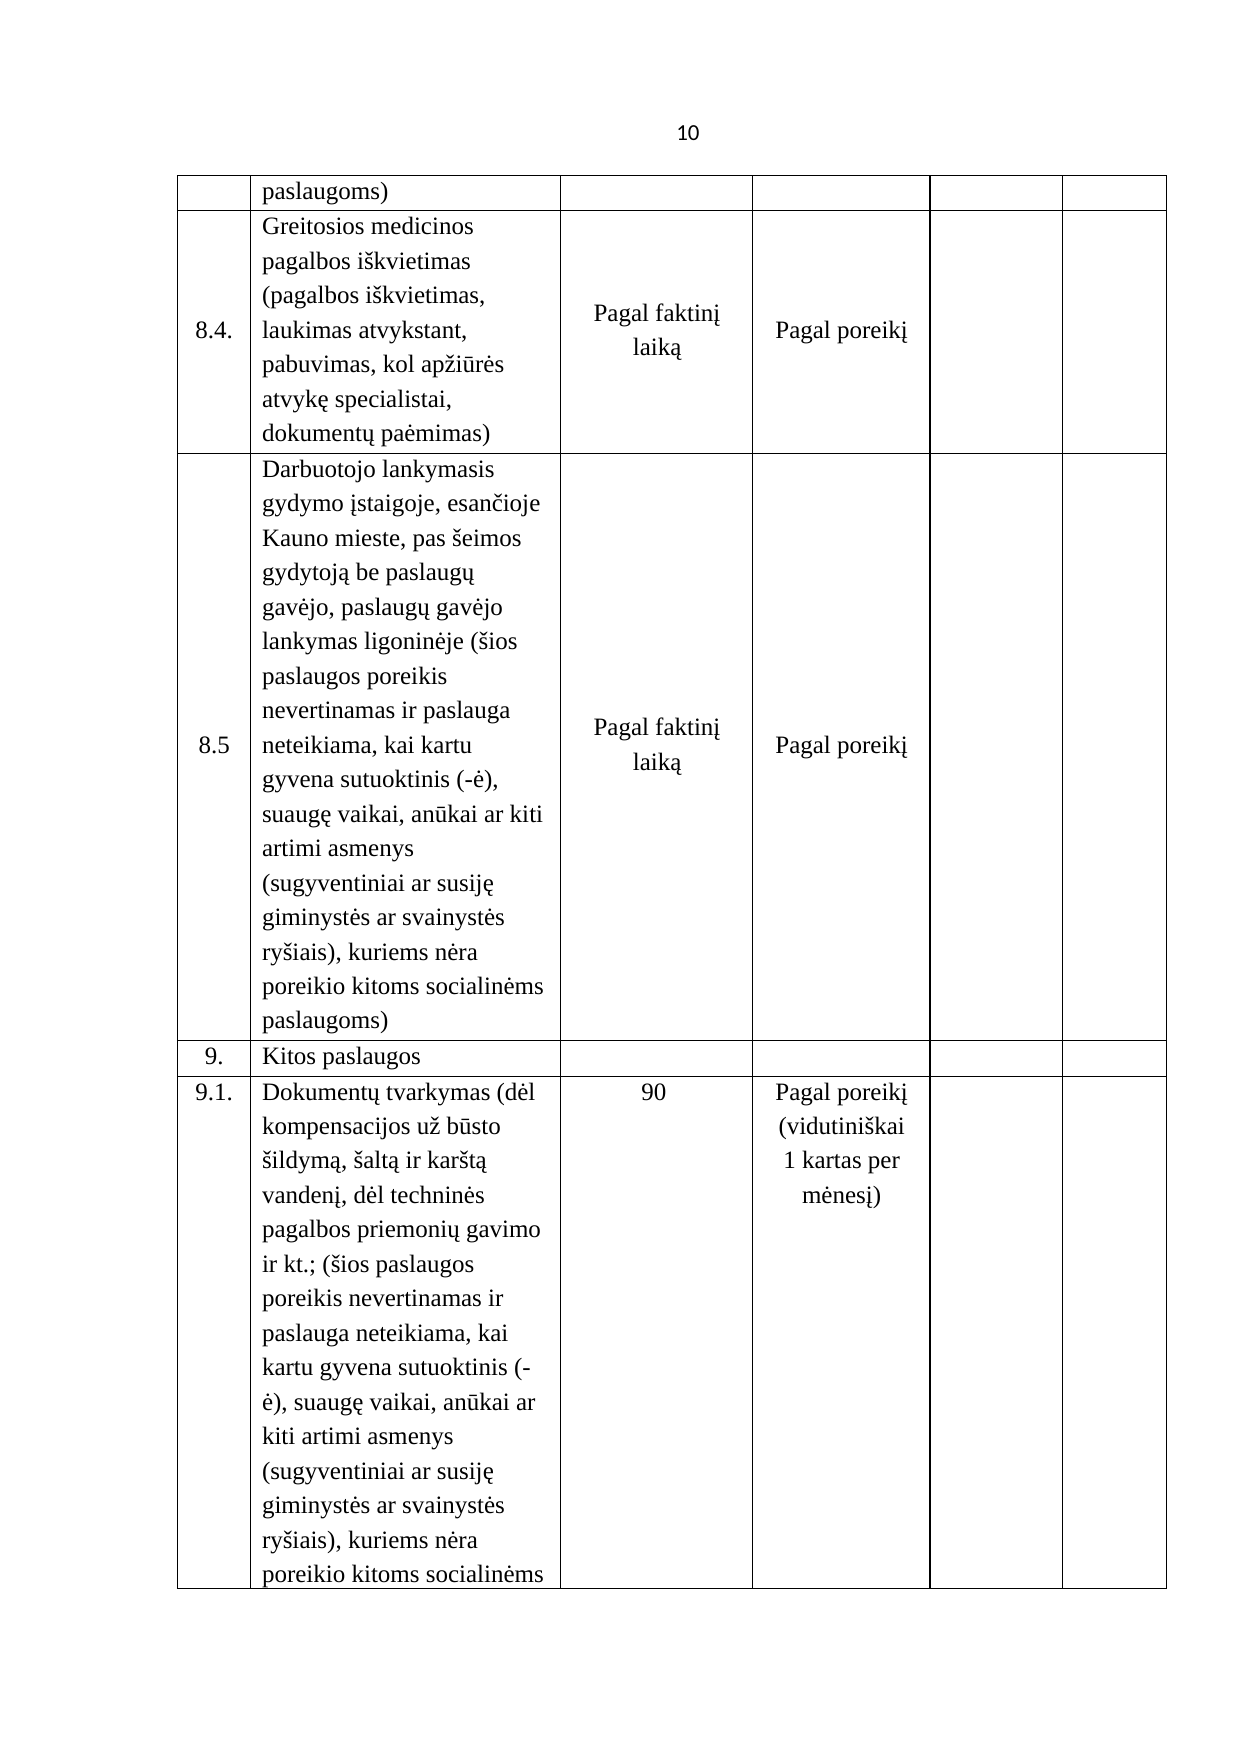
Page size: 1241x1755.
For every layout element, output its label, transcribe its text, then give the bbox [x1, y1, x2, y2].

table_cell [931, 1041, 1062, 1076]
table_cell Pagal poreikį (vidutiniškai 1 kartas per mėnesį) [753, 1077, 929, 1588]
table_cell [931, 211, 1062, 453]
table_cell [753, 1041, 929, 1076]
table_cell [178, 176, 250, 210]
table_cell Darbuotojo lankymasis gydymo įstaigoje, esančioje Kauno mieste, pas šeimos gydytoją be paslaugų gavėjo, paslaugų gavėjo lankymas ligoninėje (šios paslaugos poreikis nevertinamas ir paslauga neteikiama, kai kartu gyvena sutuoktinis (-ė), suaugę vaikai, anūkai ar kiti artimi asmenys (sugyventiniai ar susiję giminystės ar svainystės ryšiais), kuriems nėra poreikio kitoms socialinėms paslaugoms) [251, 454, 560, 1040]
table_cell Kitos paslaugos [251, 1041, 560, 1076]
table_cell [1063, 176, 1166, 210]
table_cell 8.4. [178, 211, 250, 453]
table_cell Greitosios medicinos pagalbos iškvietimas (pagalbos iškvietimas, laukimas atvykstant, pabuvimas, kol apžiūrės atvykę specialistai, dokumentų paėmimas) [251, 211, 560, 453]
table_cell Pagal poreikį [753, 211, 929, 453]
table_cell Dokumentų tvarkymas (dėl kompensacijos už būsto šildymą, šaltą ir karštą vandenį, dėl techninės pagalbos priemonių gavimo ir kt.; (šios paslaugos poreikis nevertinamas ir paslauga neteikiama, kai kartu gyvena sutuoktinis (-ė), suaugę vaikai, anūkai ar kiti artimi asmenys (sugyventiniai ar susiję giminystės ar svainystės ryšiais), kuriems nėra poreikio kitoms socialinėms [251, 1077, 560, 1588]
table_cell paslaugoms) [251, 176, 560, 210]
table_cell Pagal faktinį laiką [561, 454, 752, 1040]
table_cell Pagal faktinį laiką [561, 211, 752, 453]
table_cell [1063, 211, 1166, 453]
table_cell [753, 176, 929, 210]
table_cell [931, 454, 1062, 1040]
table_cell [561, 176, 752, 210]
table_cell [1063, 1077, 1166, 1588]
table_cell 90 [561, 1077, 752, 1588]
table_cell [1063, 1041, 1166, 1076]
table_cell [561, 1041, 752, 1076]
table_cell [1063, 454, 1166, 1040]
table_cell [931, 1077, 1062, 1588]
table_cell 9.1. [178, 1077, 250, 1588]
table_cell 9. [178, 1041, 250, 1076]
table_cell [931, 176, 1062, 210]
table_cell 8.5 [178, 454, 250, 1040]
table_cell Pagal poreikį [753, 454, 929, 1040]
